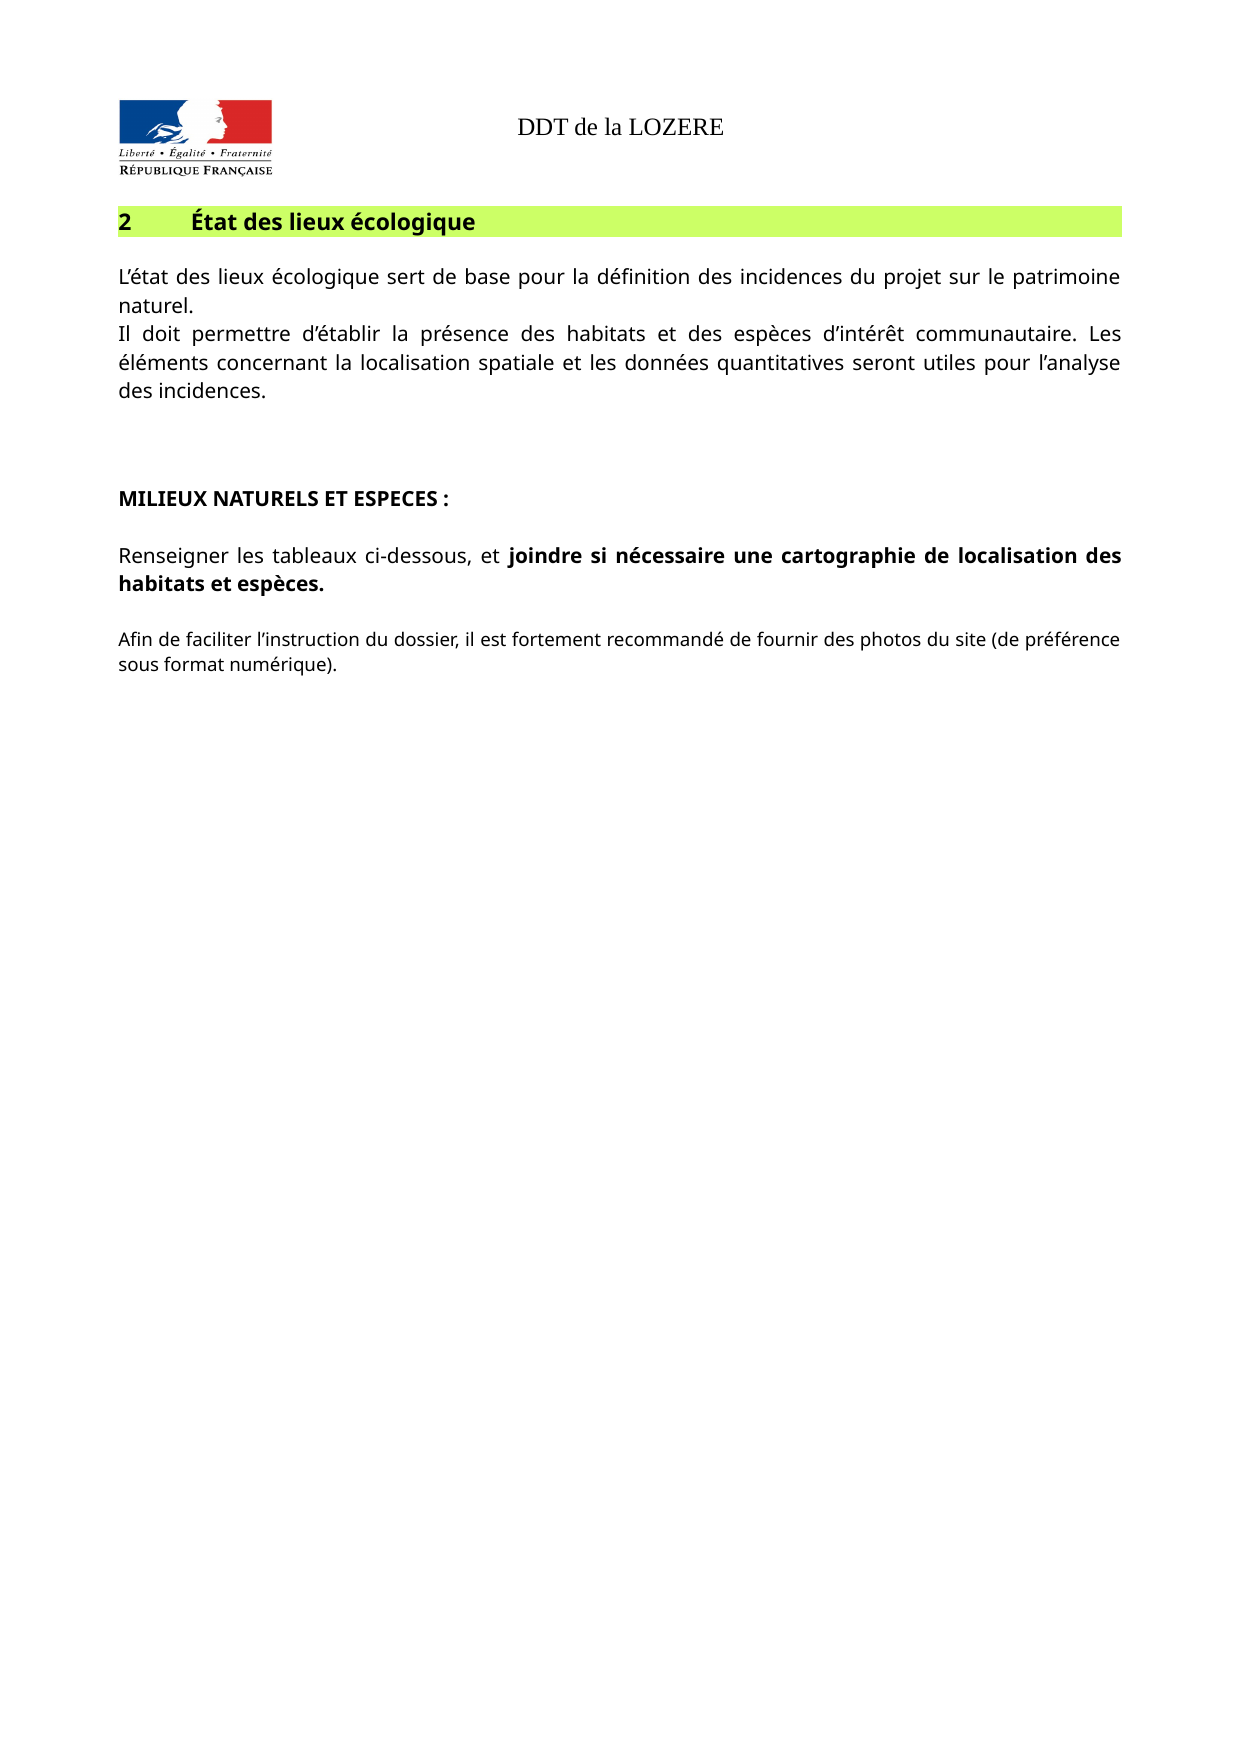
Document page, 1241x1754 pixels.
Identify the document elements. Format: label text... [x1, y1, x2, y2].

text L’état des lieux écologique sert de base pour la définition des incidences du projet sur le patrimoine naturel. [118, 262, 1122, 319]
text 2 État des lieux écologique [118, 206, 1122, 237]
text Renseigner les tableaux ci-dessous, et joindre si nécessaire une cartographie de localisation des habitats et espèces. [118, 541, 1122, 598]
text MILIEUX NATURELS ET ESPECES : [118, 484, 1122, 512]
text Il doit permettre d’établir la présence des habitats et des espèces d’intérêt communautaire. Les éléments concernant la localisation spatiale et les données quantitatives seront utiles pour l’analyse des incidences. [118, 319, 1122, 404]
text Afin de faciliter l’instruction du dossier, il est fortement recommandé de fournir des photos du site (de préférence sous format numérique). [118, 626, 1122, 677]
